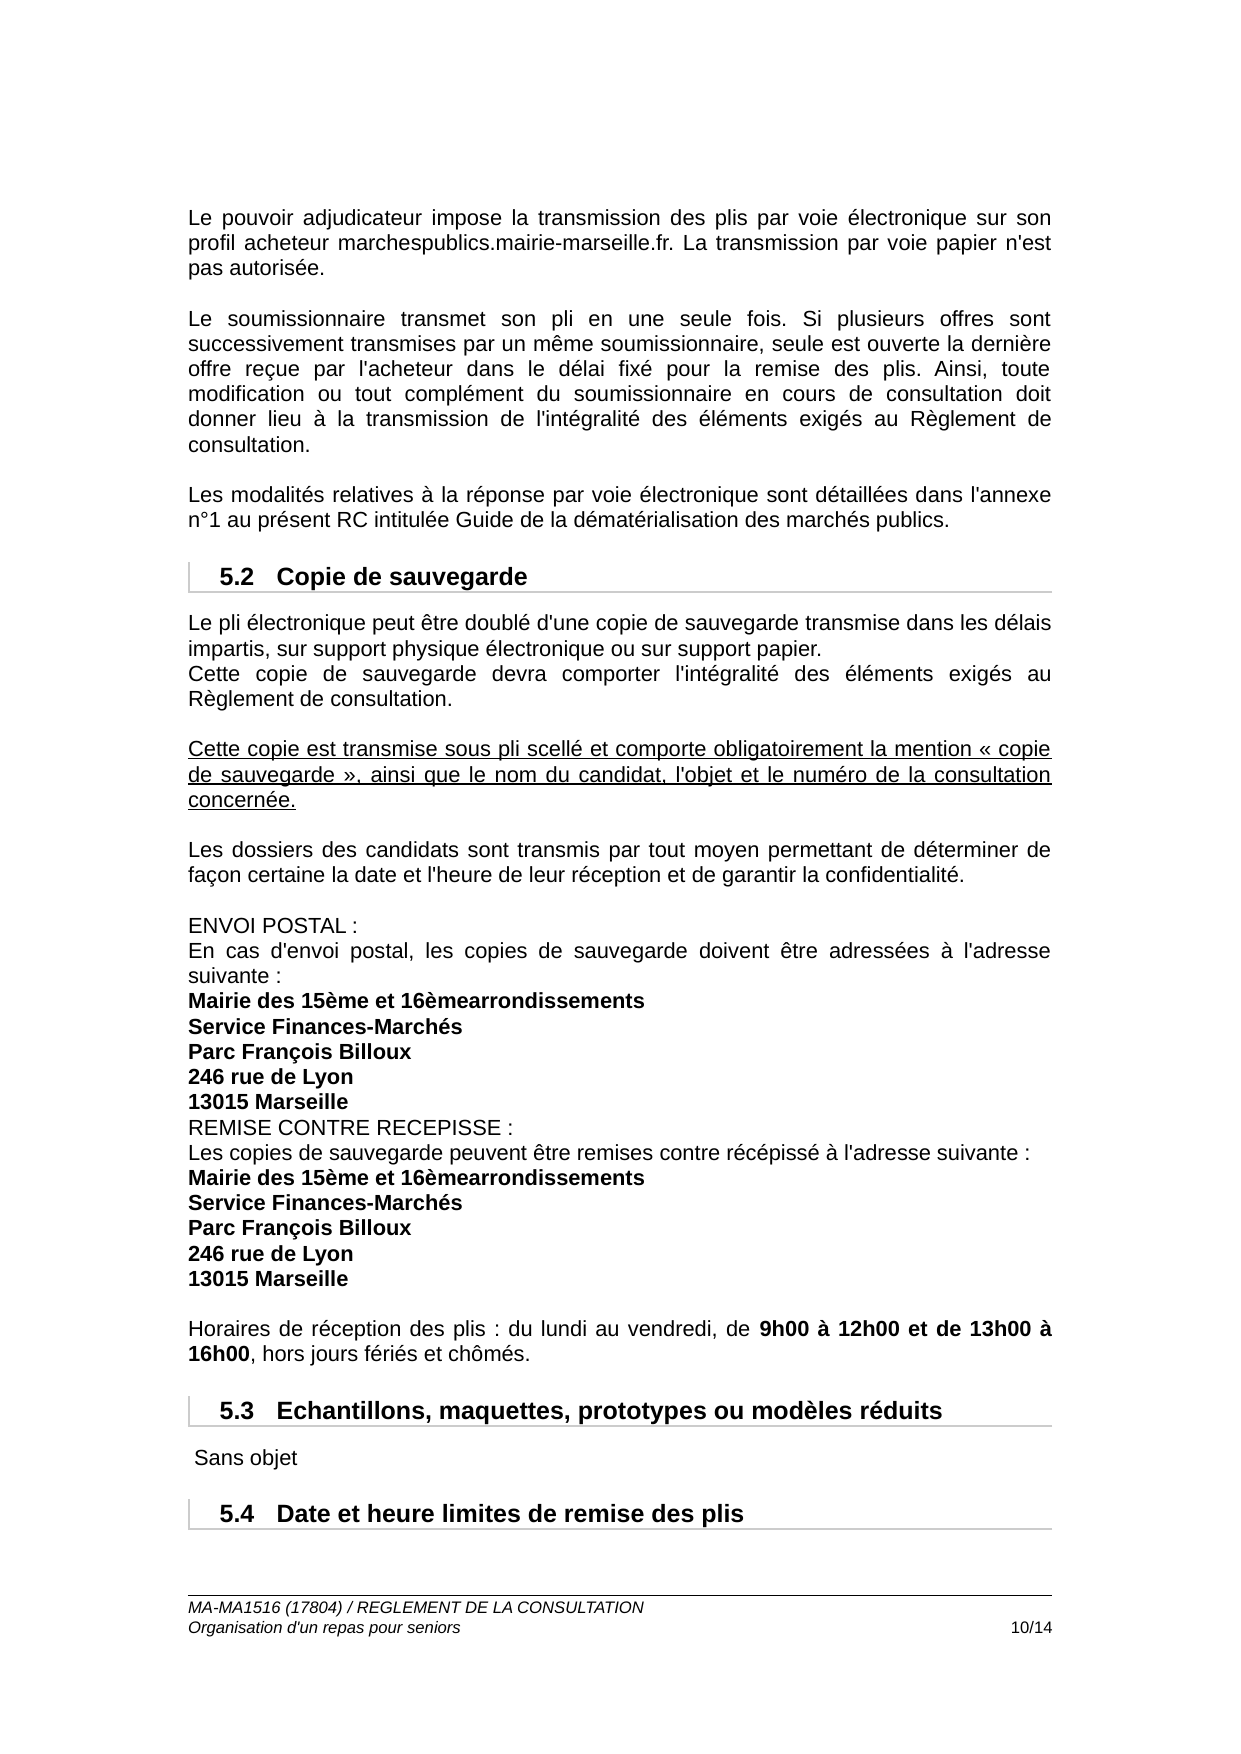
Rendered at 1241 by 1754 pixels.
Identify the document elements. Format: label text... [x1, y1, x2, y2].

text de sauvegarde », ainsi que le nom du candidat, l'objet et le numéro de la consultation [188, 759, 1052, 783]
text Service Finances-Marchés [188, 1014, 1052, 1039]
text REMISE CONTRE RECEPISSE : [188, 1114, 1052, 1140]
text Horaires de réception des plis : du lundi au vendredi, de 9h00 à 12h00 et de 13h00 à 16h00, hors jours fériés et chômés. [188, 1316, 1052, 1367]
text Sans objet [188, 1444, 1052, 1470]
text Le pouvoir adjudicateur impose la transmission des plis par voie électronique sur son profil acheteur marchespublics.mairie-marseille.fr. La transmission par voie papier n'est pas autorisée. [188, 204, 1052, 280]
text Les modalités relatives à la réponse par voie électronique sont détaillées dans l'annexe n°1 au présent RC intitulée Guide de la dématérialisation des marchés publics. [188, 482, 1052, 532]
text En cas d'envoi postal, les copies de sauvegarde doivent être adressées à l'adresse suivante : [188, 938, 1052, 988]
text Parc François Billoux [188, 1039, 1052, 1064]
text Le pli électronique peut être doublé d'une copie de sauvegarde transmise dans les délais impartis, sur support physique électronique ou sur support papier. [188, 610, 1052, 661]
subtitle Echantillons, maquettes, prototypes ou modèles réduits [190, 1396, 1052, 1425]
text Mairie des 15ème et 16èmearrondissements [188, 988, 1052, 1014]
subtitle Date et heure limites de remise des plis [190, 1499, 1052, 1528]
text ENVOI POSTAL : [188, 913, 1052, 938]
text concernée. [188, 785, 1052, 812]
text Cette copie est transmise sous pli scellé et comporte obligatoirement la mention « copie [188, 736, 1052, 758]
text Service Finances-Marchés [188, 1190, 1052, 1215]
subtitle Copie de sauvegarde [190, 562, 1052, 591]
text Mairie des 15ème et 16èmearrondissements [188, 1165, 1052, 1190]
text 246 rue de Lyon [188, 1064, 1052, 1089]
text Cette copie de sauvegarde devra comporter l'intégralité des éléments exigés au Règlement de consultation. [188, 661, 1052, 711]
text Les dossiers des candidats sont transmis par tout moyen permettant de déterminer de façon certaine la date et l'heure de leur réception et de garantir la confidentialité. [188, 837, 1052, 888]
text 13015 Marseille [188, 1089, 1052, 1114]
text Le soumissionnaire transmet son pli en une seule fois. Si plusieurs offres sont successivement transmises par un même soumissionnaire, seule est ouverte la dernière offre reçue par l'acheteur dans le délai fixé pour la remise des plis. Ainsi, toute modification ou tout complément du soumissionnaire en cours de consultation doit donner lieu à la transmission de l'intégralité des éléments exigés au Règlement de consultation. [188, 305, 1052, 457]
text Parc François Billoux [188, 1215, 1052, 1241]
text 246 rue de Lyon [188, 1241, 1052, 1266]
text 13015 Marseille [188, 1266, 1052, 1291]
text Les copies de sauvegarde peuvent être remises contre récépissé à l'adresse suivante : [188, 1140, 1052, 1165]
